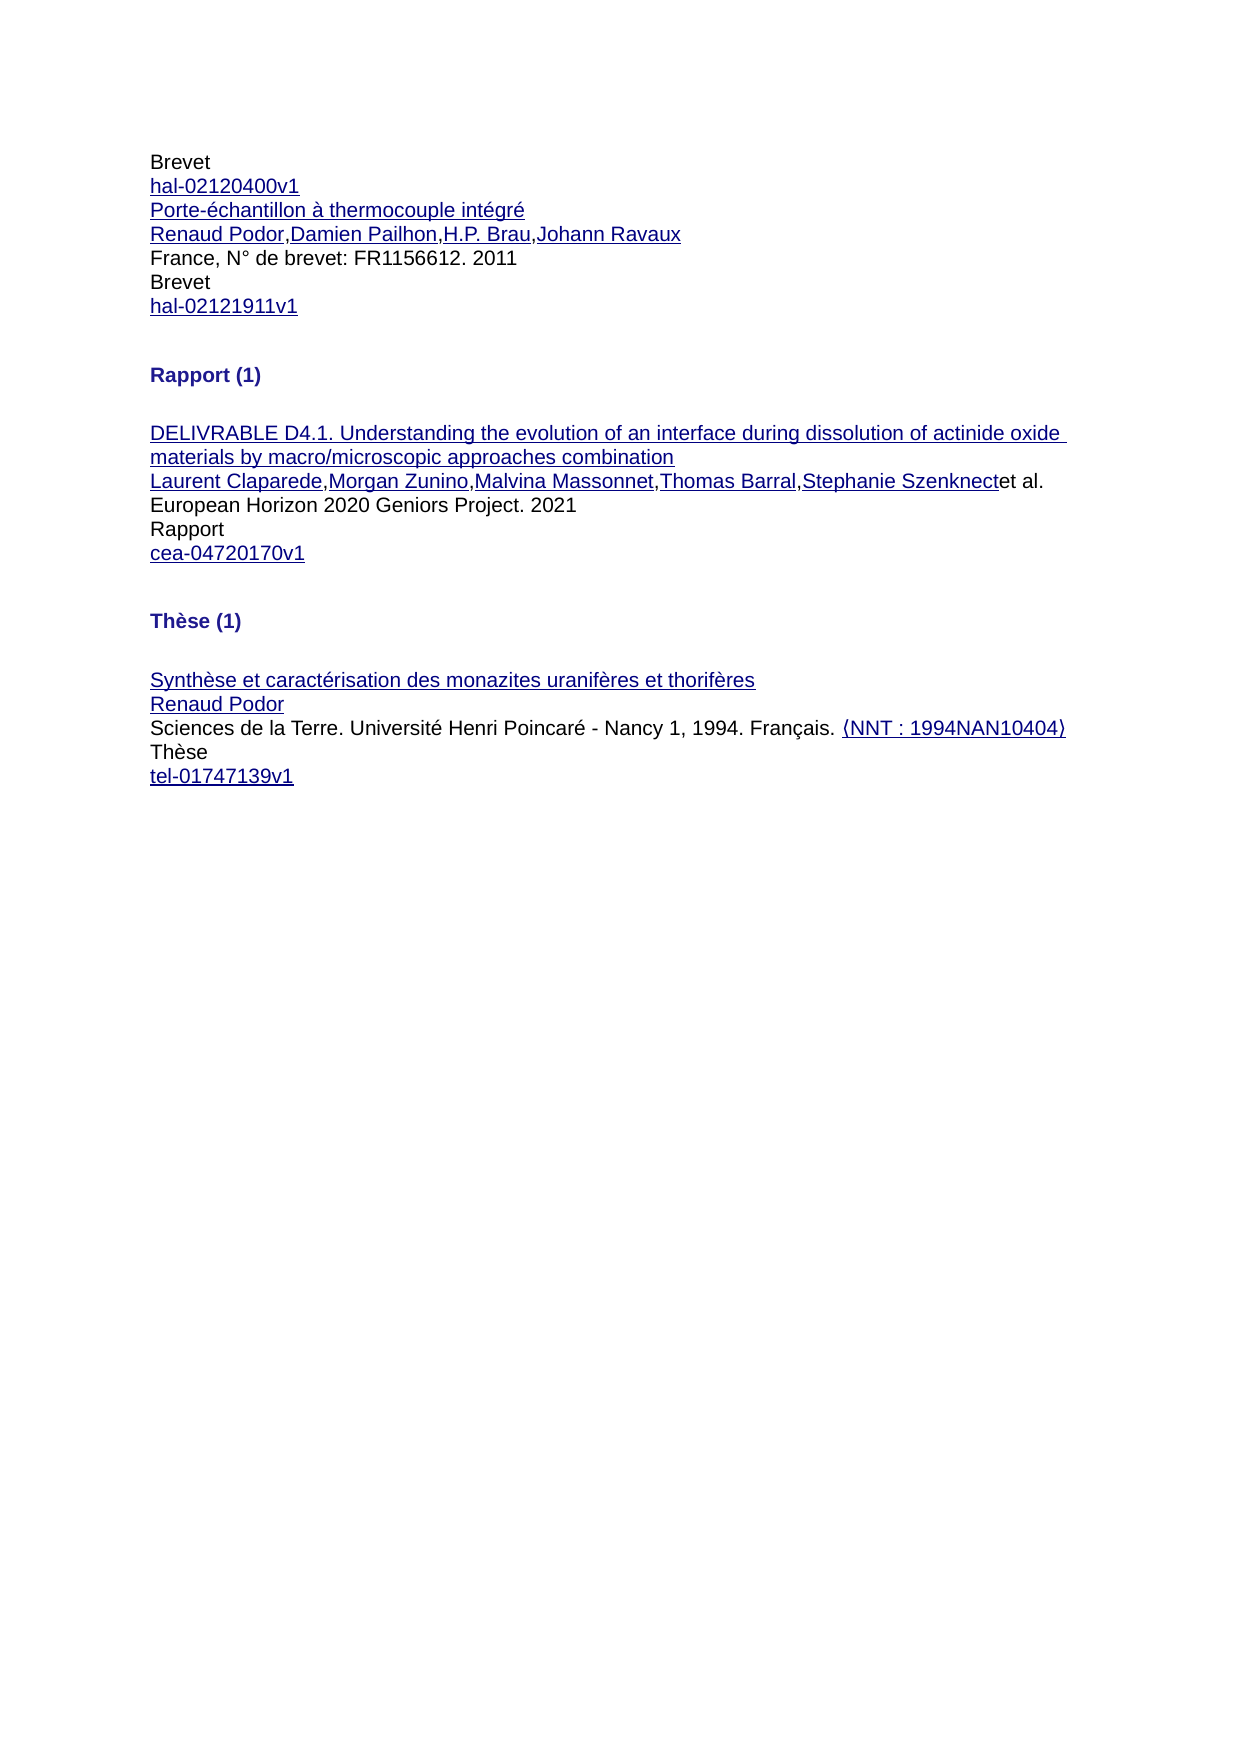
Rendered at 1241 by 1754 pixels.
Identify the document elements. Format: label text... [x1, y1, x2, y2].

table_cell Porte-échantillon à thermocouple intégré Renaud Podor,Damien Pailhon,H.P. Brau,Johann Ravaux France, N° de brevet: FR1156612. 2011 Brevet hal-02121911v1 [150, 198, 1090, 318]
table_header DELIVRABLE D4.1. Understanding the evolution of an interface during dissolution of actinide oxide materials by macro/microscopic approaches combination Laurent Claparede,Morgan Zunino,Malvina Massonnet,Thomas Barral,Stephanie Szenknectet al. European Horizon 2020 Geniors Project. 2021 Rapport cea-04720170v1 [150, 421, 1090, 564]
table_header Synthèse et caractérisation des monazites uranifères et thorifères Renaud Podor Sciences de la Terre. Université Henri Poincaré - Nancy 1, 1994. Français. ⟨NNT : 1994NAN10404⟩ Thèse tel-01747139v1 [150, 668, 1090, 787]
table_header Cellule de suivi de réaction solide/liquide ou slide/gaz pour microscope électronique à balayage Stephanie Szenknect,H.P. Brau,Salacroup J.,Renaud Podor,Johann Ravaux France, N° de brevet: FR 15/59465. 2015 Brevet hal-02120400v1 [150, 150, 1090, 198]
subtitle Rapport (1) [150, 362, 1090, 386]
subtitle Thèse (1) [150, 609, 1090, 633]
